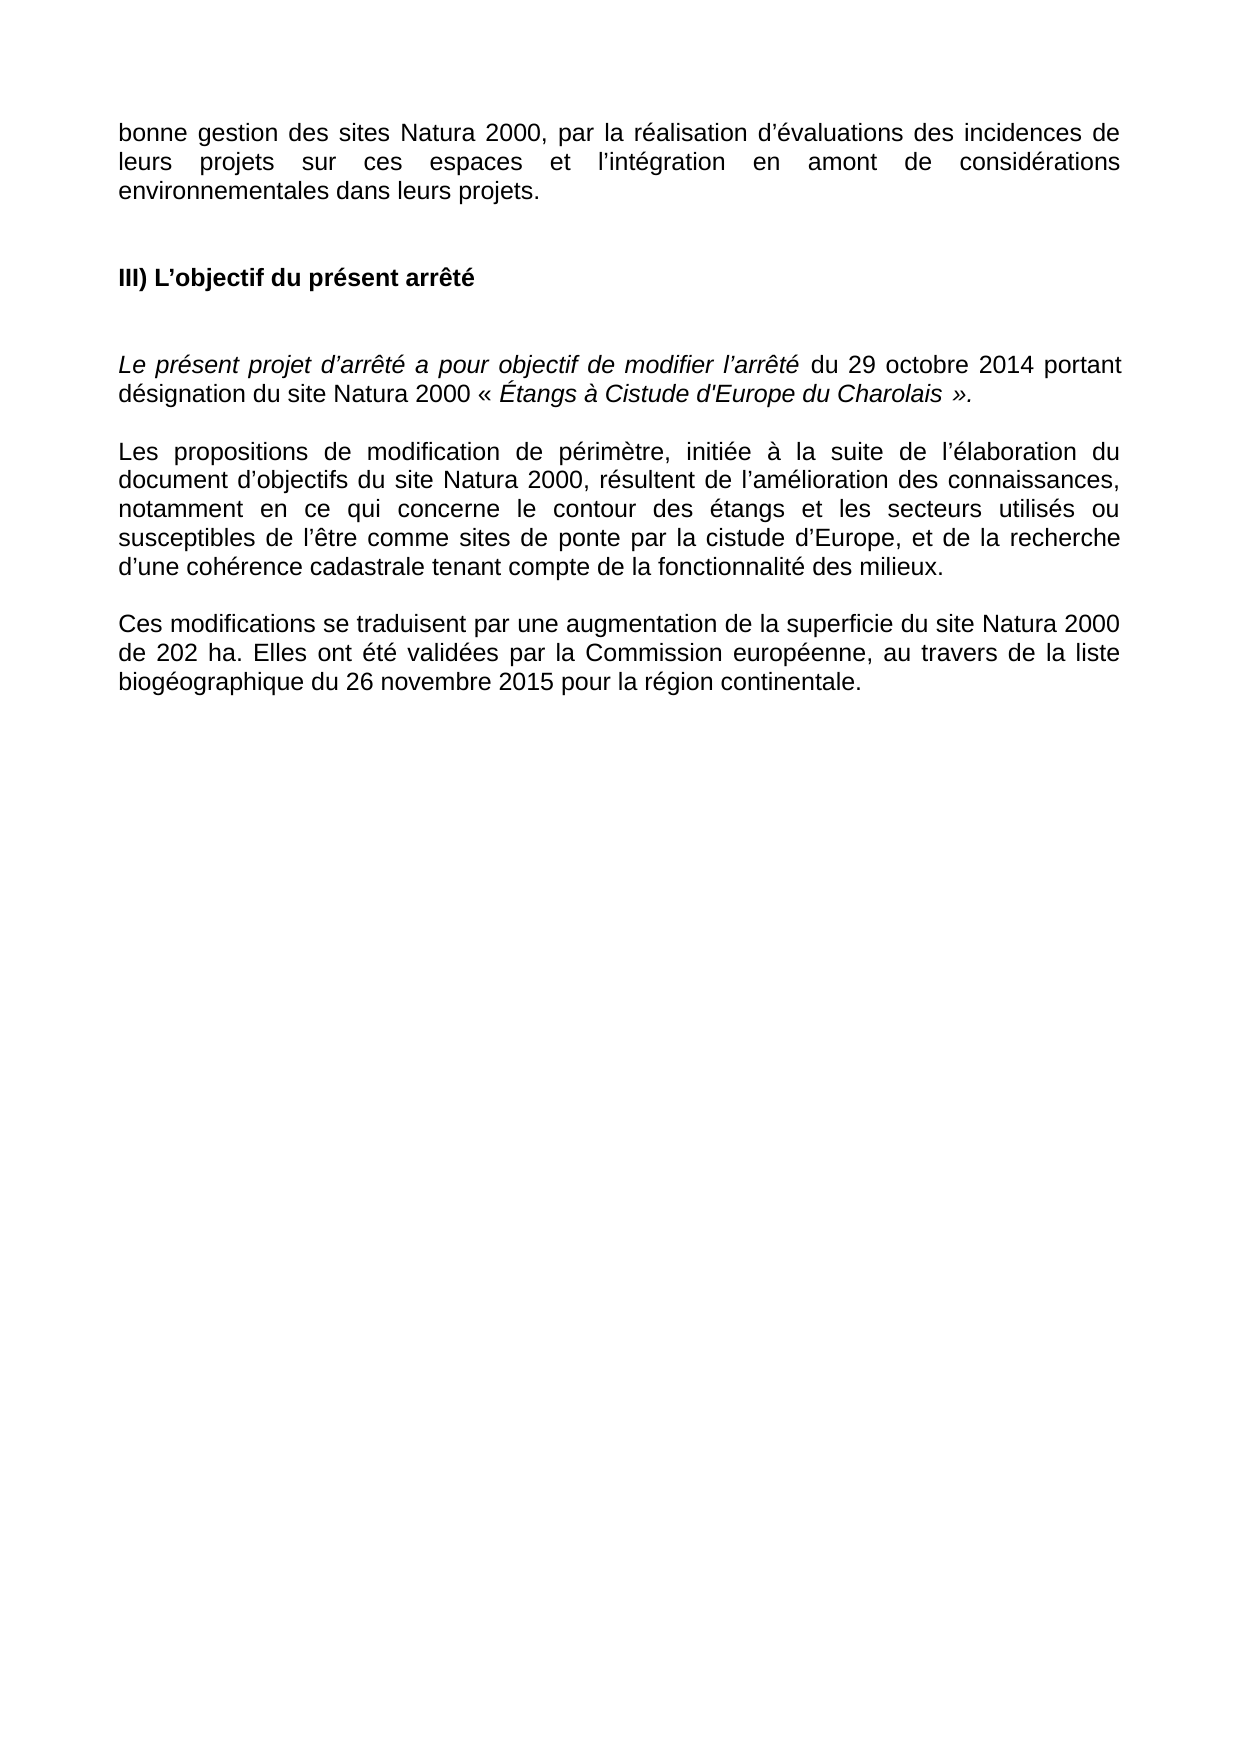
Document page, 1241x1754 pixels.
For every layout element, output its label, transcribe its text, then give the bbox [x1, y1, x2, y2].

text III) L’objectif du présent arrêté [118, 263, 1122, 291]
text Les propositions de modification de périmètre, initiée à la suite de l’élaboration du document d’objectifs du site Natura 2000, résultent de l’amélioration des connaissances, notamment en ce qui concerne le contour des étangs et les secteurs utilisés ou susceptibles de l’être comme sites de ponte par la cistude d’Europe, et de la recherche d’une cohérence cadastrale tenant compte de la fonctionnalité des milieux. [118, 436, 1122, 580]
text Ces modifications se traduisent par une augmentation de la superficie du site Natura 2000 de 202 ha. Elles ont été validées par la Commission européenne, au travers de la liste biogéographique du 26 novembre 2015 pour la région continentale. [118, 609, 1122, 695]
text bonne gestion des sites Natura 2000, par la réalisation d’évaluations des incidences de leurs projets sur ces espaces et l’intégration en amont de considérations environnementales dans leurs projets. [118, 118, 1122, 204]
text Le présent projet d’arrêté a pour objectif de modifier l’arrêté du 29 octobre 2014 portant désignation du site Natura 2000 « Étangs à Cistude d'Europe du Charolais ». [118, 350, 1122, 407]
